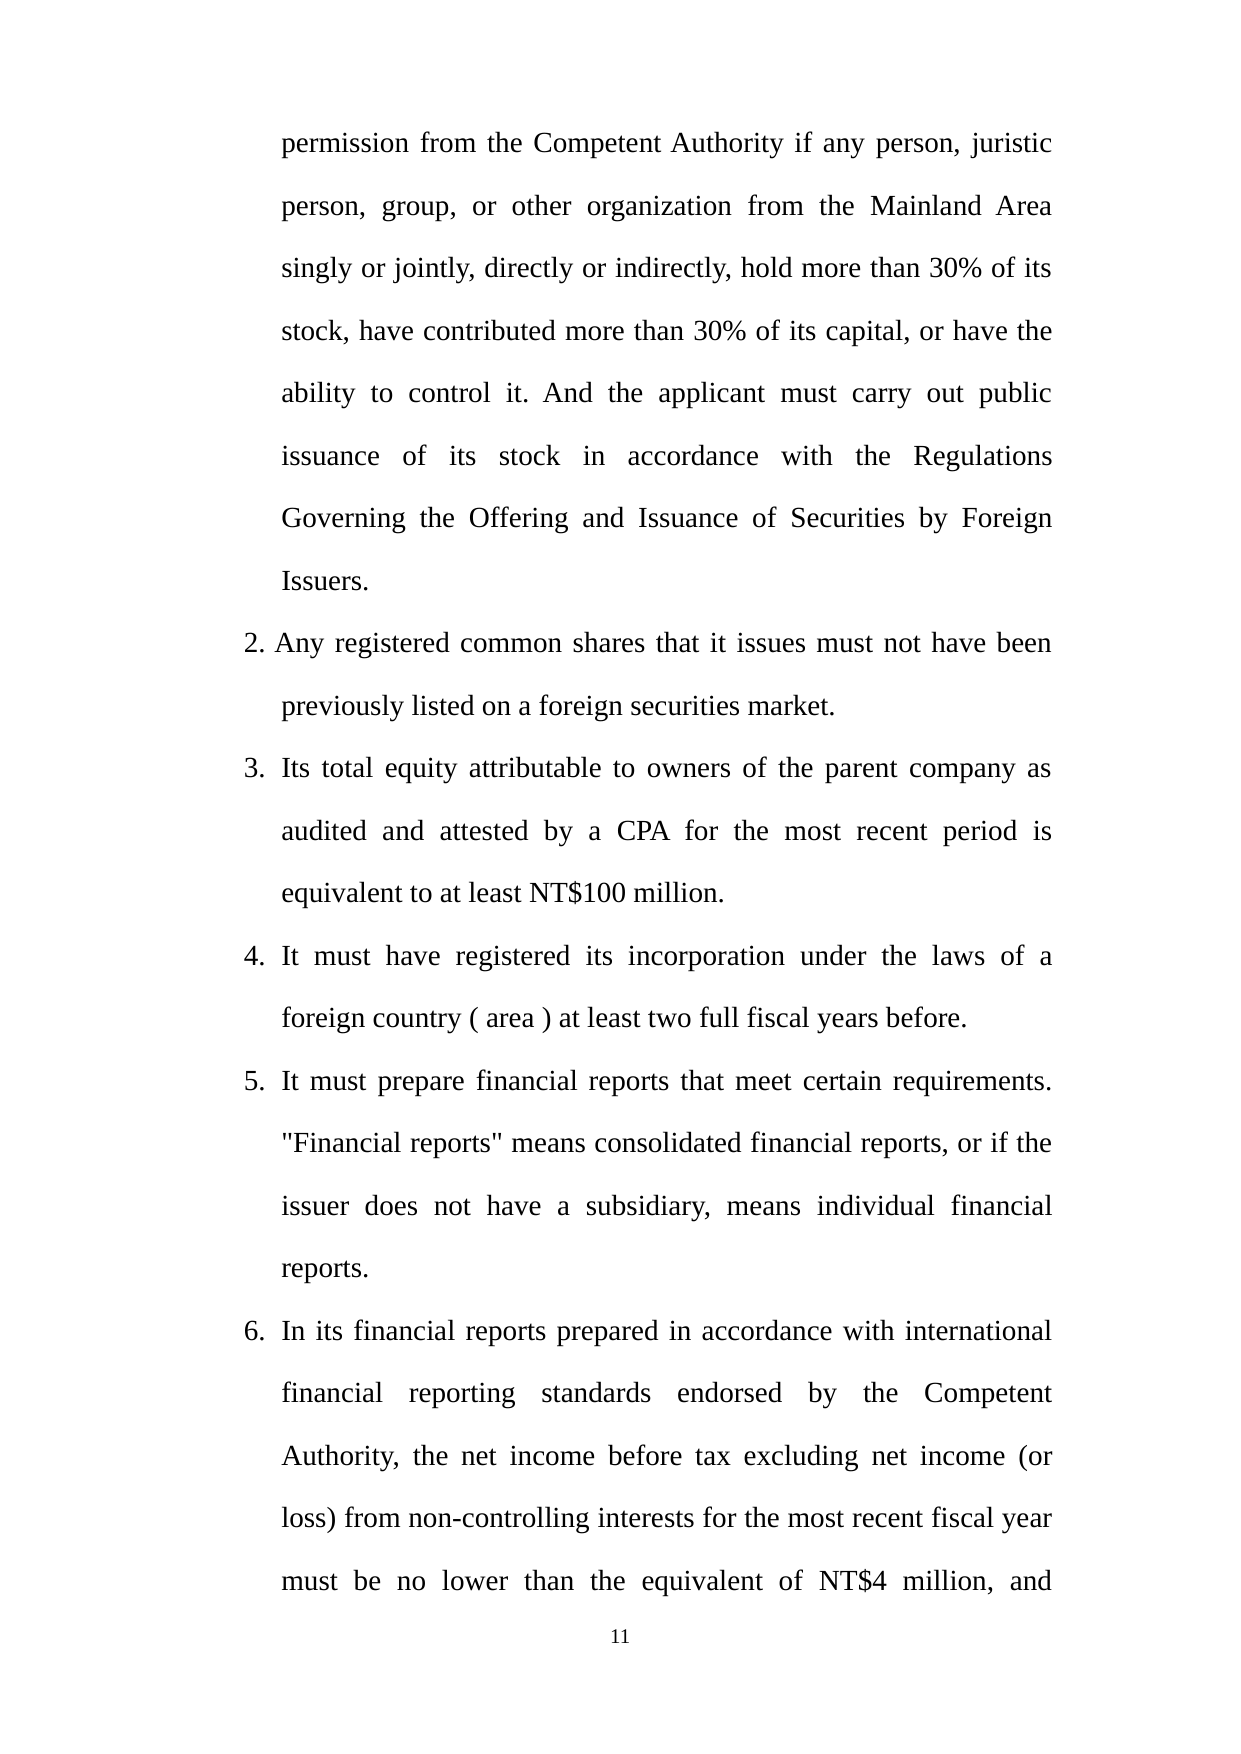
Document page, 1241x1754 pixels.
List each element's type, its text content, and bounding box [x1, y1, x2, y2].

text 2. Any registered common shares that it issues must not have been previously listed on a foreign securities market. [243, 600, 1053, 725]
text permission from the Competent Authority if any person, juristic person, group, or other organization from the Mainland Area singly or jointly, directly or indirectly, hold more than 30% of its stock, have contributed more than 30% of its capital, or have the ability to control it. And the applicant must carry out public issuance of its stock in accordance with the Regulations Governing the Offering and Issuance of Securities by Foreign Issuers. [243, 100, 1053, 600]
text 3. Its total equity attributable to owners of the parent company as audited and attested by a CPA for the most recent period is equivalent to at least NT$100 million. [243, 725, 1053, 913]
text 4. It must have registered its incorporation under the laws of a foreign country ( area ) at least two full fiscal years before. [243, 913, 1053, 1038]
text 6. In its financial reports prepared in accordance with international financial reporting standards endorsed by the Competent Authority, the net income before tax excluding net income (or loss) from non-controlling interests for the most recent fiscal year must be no lower than the equivalent of NT$4 million, and [243, 1288, 1053, 1600]
text 5. It must prepare financial reports that meet certain requirements. "Financial reports" means consolidated financial reports, or if the issuer does not have a subsidiary, means individual financial reports. [243, 1038, 1053, 1288]
